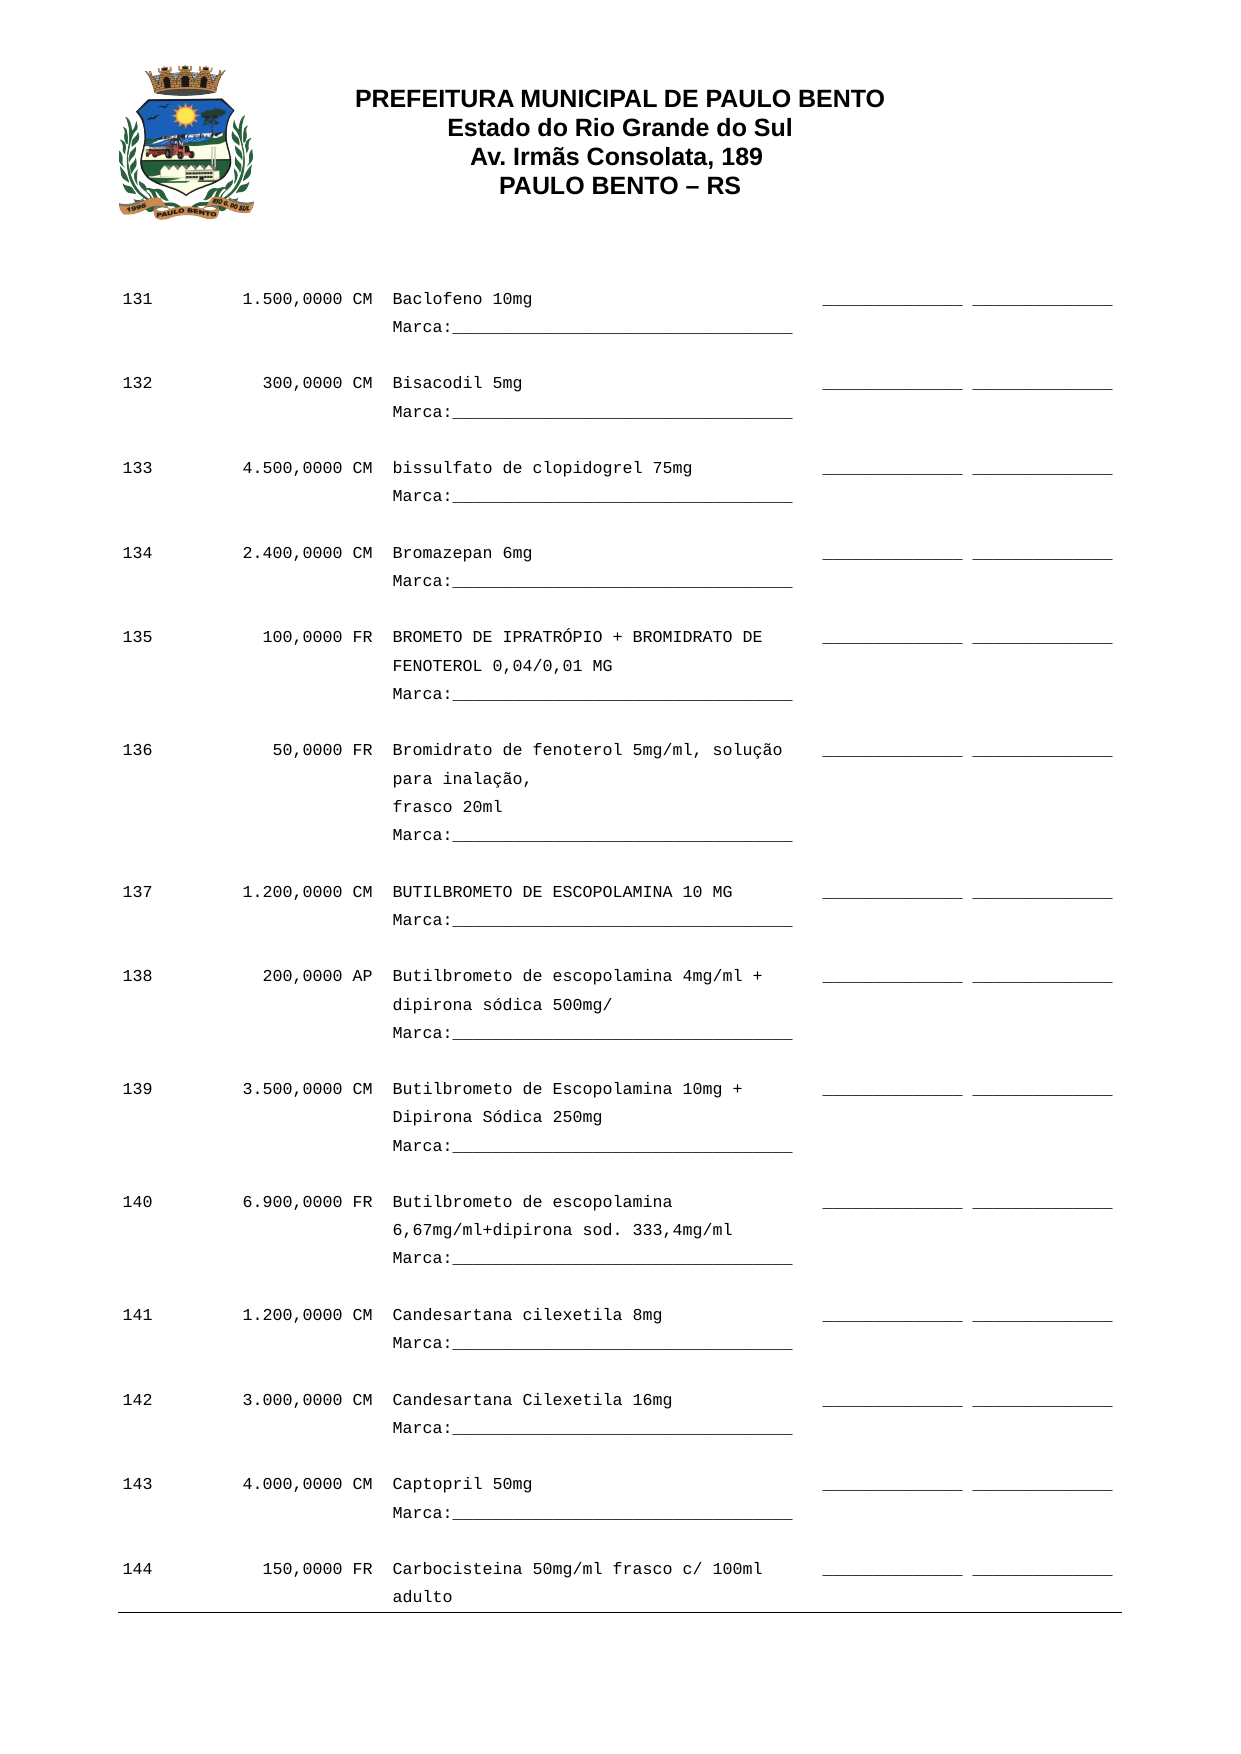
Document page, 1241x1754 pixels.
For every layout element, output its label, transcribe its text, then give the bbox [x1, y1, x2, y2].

picture [118, 65, 254, 220]
text 131 1.500,0000 CM Baclofeno 10mg ______________ ______________ Marca:__________________________________ 132 300,0000 CM Bisacodil 5mg ______________ ______________ Marca:__________________________________ 133 4.500,0000 CM bissulfato de clopidogrel 75mg ______________ ______________ Marca:__________________________________ 134 2.400,0000 CM Bromazepan 6mg ______________ ______________ Marca:__________________________________ 135 100,0000 FR BROMETO DE IPRATRÓPIO + BROMIDRATO DE ______________ ______________ FENOTEROL 0,04/0,01 MG Marca:__________________________________ 136 50,0000 FR Bromidrato de fenoterol 5mg/ml, solução ______________ ______________ para inalação, frasco 20ml Marca:__________________________________ 137 1.200,0000 CM BUTILBROMETO DE ESCOPOLAMINA 10 MG ______________ ______________ Marca:__________________________________ 138 200,0000 AP Butilbrometo de escopolamina 4mg/ml + ______________ ______________ dipirona sódica 500mg/ Marca:__________________________________ 139 3.500,0000 CM Butilbrometo de Escopolamina 10mg + ______________ ______________ Dipirona Sódica 250mg Marca:__________________________________ 140 6.900,0000 FR Butilbrometo de escopolamina ______________ ______________ 6,67mg/ml+dipirona sod. 333,4mg/ml Marca:__________________________________ 141 1.200,0000 CM Candesartana cilexetila 8mg ______________ ______________ Marca:__________________________________ 142 3.000,0000 CM Candesartana Cilexetila 16mg ______________ ______________ Marca:__________________________________ 143 4.000,0000 CM Captopril 50mg ______________ ______________ Marca:__________________________________ 144 150,0000 FR Carbocisteina 50mg/ml frasco c/ 100ml ______________ ______________ adulto [118, 286, 1122, 1612]
